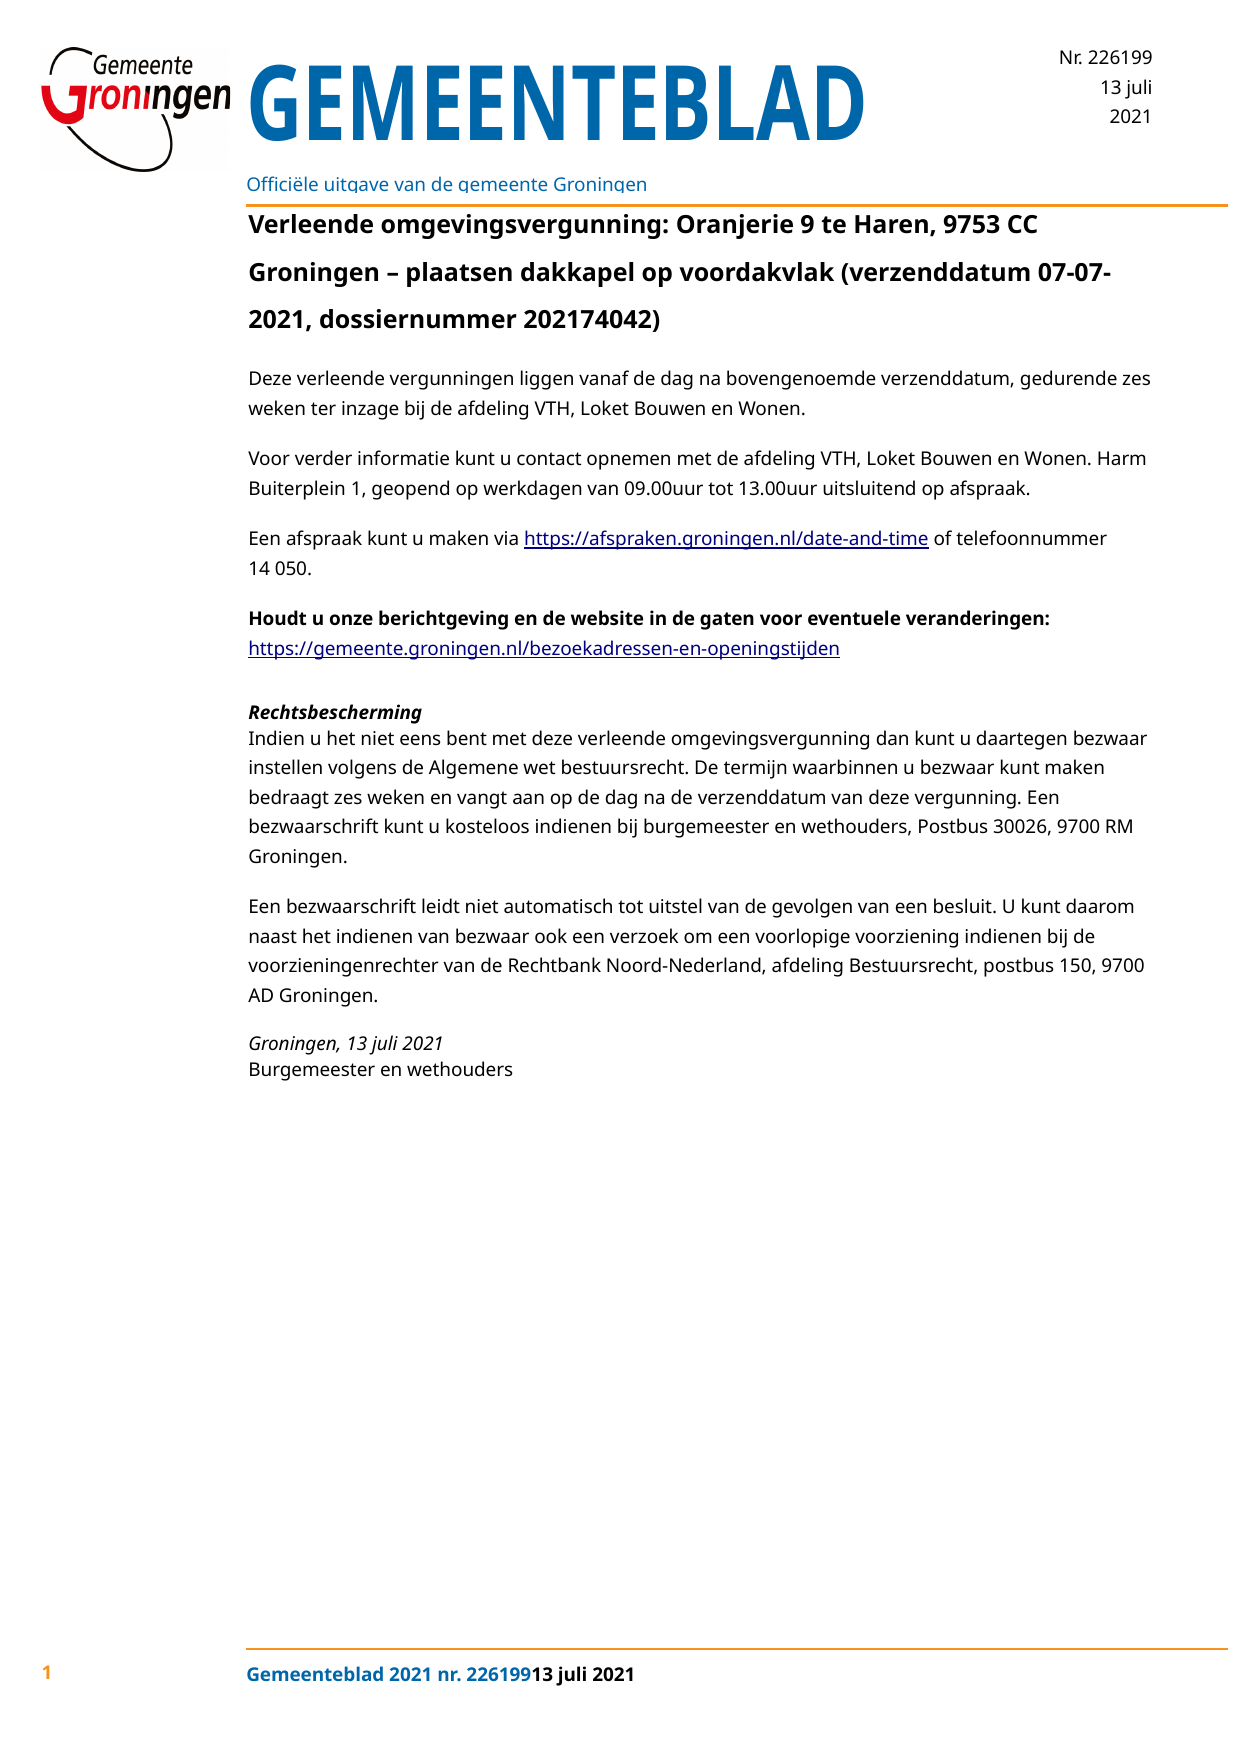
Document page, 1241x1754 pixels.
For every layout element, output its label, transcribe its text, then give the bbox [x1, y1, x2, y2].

text Groningen, 13 juli 2021 [248, 1030, 1152, 1056]
text Een bezwaarschrift leidt niet automatisch tot uitstel van de gevolgen van een besluit. U kunt daarom naast het indienen van bezwaar ook een verzoek om een voorlopige voorziening indienen bij de voorzieningenrechter van de Rechtbank Noord-Nederland, afdeling Bestuursrecht, postbus 150, 9700 AD Groningen. [248, 893, 1152, 1008]
text Een afspraak kunt u maken via https://afspraken.groningen.nl/date-and-time of telefoonnummer 14 050. [248, 526, 1152, 581]
text Deze verleende vergunningen liggen vanaf de dag na bovengenoemde verzenddatum, gedurende zes weken ter inzage bij de afdeling VTH, Loket Bouwen en Wonen. [248, 366, 1152, 421]
text Rechtsbescherming [248, 699, 1152, 725]
text Burgemeester en wethouders [248, 1056, 1152, 1082]
text Indien u het niet eens bent met deze verleende omgevingsvergunning dan kunt u daartegen bezwaar instellen volgens de Algemene wet bestuursrecht. De termijn waarbinnen u bezwaar kunt maken bedraagt zes weken en vangt aan op de dag na de verzenddatum van deze vergunning. Een bezwaarschrift kunt u kosteloos indienen bij burgemeester en wethouders, Postbus 30026, 9700 RM Groningen. [248, 725, 1152, 869]
picture [41, 47, 231, 172]
text Houdt u onze berichtgeving en de website in de gaten voor eventuele veranderingen: https://gemeente.groningen.nl/bezoekadressen-en-openingstijden [248, 606, 1152, 661]
text Verleende omgevingsvergunning: Oranjerie 9 te Haren, 9753 CC Groningen – plaatsen dakkapel op voordakvlak (verzenddatum 07-07-2021, dossiernummer 202174042) [248, 207, 1152, 336]
text Voor verder informatie kunt u contact opnemen met de afdeling VTH, Loket Bouwen en Wonen. Harm Buiterplein 1, geopend op werkdagen van 09.00uur tot 13.00uur uitsluitend op afspraak. [248, 446, 1152, 501]
